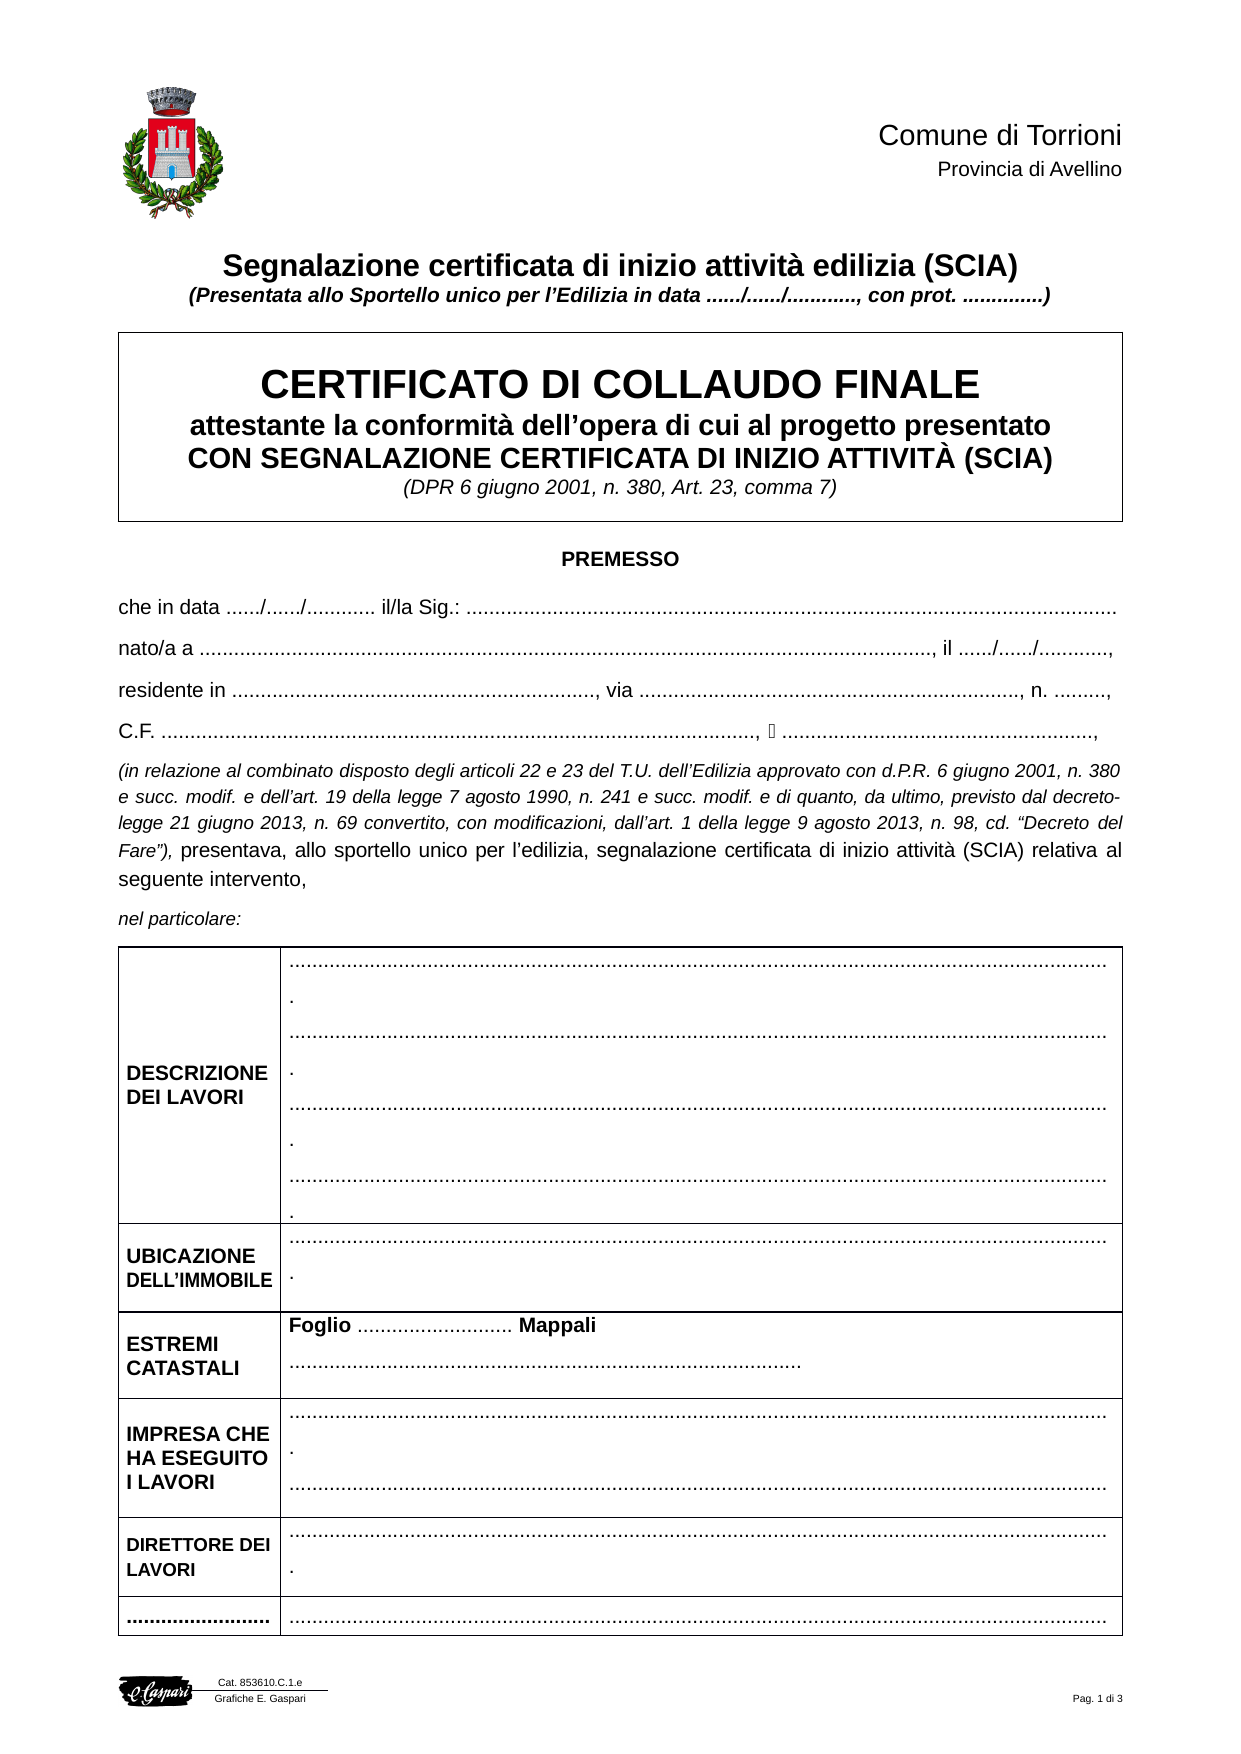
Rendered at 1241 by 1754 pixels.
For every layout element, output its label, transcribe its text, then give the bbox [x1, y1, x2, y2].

table_header CERTIFICATO DI COLLAUDO FINALE attestante la conformità dell’opera di cui al progetto presentato CON SEGNALAZIONE CERTIFICATA DI INIZIO ATTIVITÀ (SCIA) (DPR 6 giugno 2001, n. 380, Art. 23, comma 7) [119, 333, 1122, 521]
table_cell Foglio ........................... Mappali ......................................................................................... ............................................................................................................................................... [281, 1313, 1122, 1398]
text nel particolare: [118, 908, 1122, 930]
table_cell ......................... [119, 1597, 280, 1635]
table_cell DIRETTORE DEI LAVORI [119, 1518, 280, 1596]
subtitle PREMESSO [118, 547, 1122, 571]
picture [118, 1675, 193, 1707]
picture [122, 87, 224, 219]
text residente in ..............................................................., via .................................................................., n. ........., [118, 677, 1122, 701]
title Segnalazione certificata di inizio attività edilizia (SCIA) [118, 247, 1122, 283]
text che in data ....../....../............ il/la Sig.: ................................................................................................................. [118, 595, 1122, 619]
text C.F. .......................................................................................................,  ......................................................, [118, 719, 1122, 743]
text (Presentata allo Sportello unico per l’Edilizia in data ....../....../............, con prot. ..............) [118, 283, 1122, 307]
table_header DESCRIZIONE DEI LAVORI [119, 948, 280, 1223]
text Provincia di Avellino [224, 157, 1122, 181]
table_cell ESTREMI CATASTALI [119, 1313, 280, 1398]
table_cell ............................................................................................................................................... ............................................................................................................................................... Cod. Fisc. ..................................................................  ..................................................... [281, 1399, 1122, 1517]
table_cell IMPRESA CHE HA ESEGUITO I LAVORI [119, 1399, 280, 1517]
text nato/a a ..............................................................................................................................., il ....../....../............, [118, 636, 1122, 660]
table_cell ............................................................................................................................................... ............................................................................................................................................... [281, 1518, 1122, 1596]
text (in relazione al combinato disposto degli articoli 22 e 23 del T.U. dell’Edilizia approvato con d.P.R. 6 giugno 2001, n. 380 e succ. modif. e dell’art. 19 della legge 7 agosto 1990, n. 241 e succ. modif. e di quanto, da ultimo, previsto dal decreto-legge 21 giugno 2013, n. 69 convertito, con modificazioni, dall’art. 1 della legge 9 agosto 2013, n. 98, cd. “Decreto del Fare”), presentava, allo sportello unico per l’edilizia, segnalazione certificata di inizio attività (SCIA) relativa al seguente intervento, [118, 760, 1122, 891]
table_cell ............................................................................................................................................... ............................................................................................................................................... [281, 1597, 1122, 1635]
table_cell UBICAZIONE DELL’IMMOBILE [119, 1224, 280, 1311]
table_header ............................................................................................................................................... ............................................................................................................................................... ............................................................................................................................................... ............................................................................................................................................... [281, 948, 1122, 1223]
table_cell ............................................................................................................................................... ............................................................................................................................................... [281, 1224, 1122, 1311]
text Comune di Torrioni [224, 118, 1122, 152]
